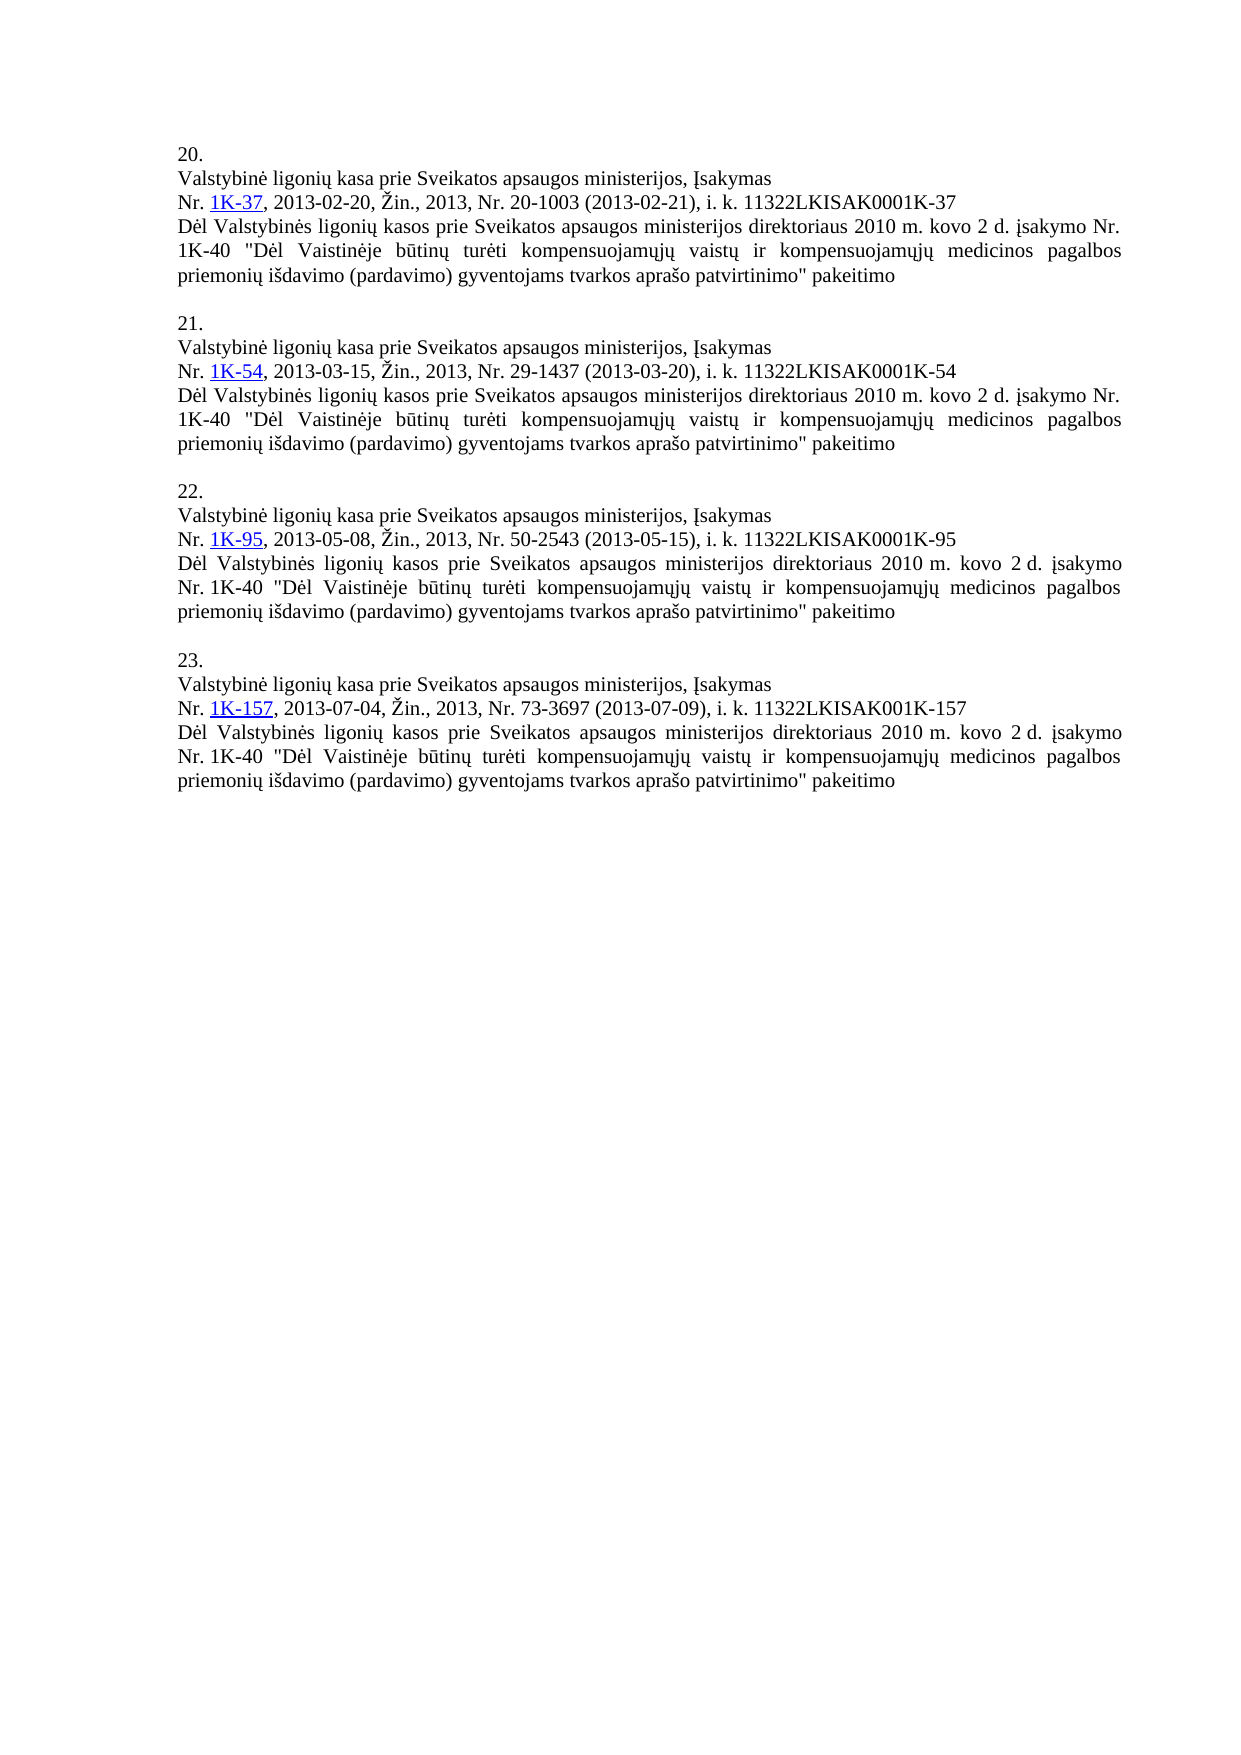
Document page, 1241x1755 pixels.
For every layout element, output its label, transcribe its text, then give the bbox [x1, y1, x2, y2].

text Nr. 1K-157, 2013-07-04, Žin., 2013, Nr. 73-3697 (2013-07-09), i. k. 11322LKISAK001K-157 [177, 696, 1122, 720]
text Valstybinė ligonių kasa prie Sveikatos apsaugos ministerijos, Įsakymas [177, 335, 1122, 359]
text Valstybinė ligonių kasa prie Sveikatos apsaugos ministerijos, Įsakymas [177, 166, 1122, 190]
text Dėl Valstybinės ligonių kasos prie Sveikatos apsaugos ministerijos direktoriaus 2010 m. kovo 2 d. įsakymo Nr. 1K-40 "Dėl Vaistinėje būtinų turėti kompensuojamųjų vaistų ir kompensuojamųjų medicinos pagalbos priemonių išdavimo (pardavimo) gyventojams tvarkos aprašo patvirtinimo" pakeitimo [177, 383, 1122, 455]
text Nr. 1K-37, 2013-02-20, Žin., 2013, Nr. 20-1003 (2013-02-21), i. k. 11322LKISAK0001K-37 [177, 190, 1122, 214]
text 22. [177, 479, 1122, 503]
text Valstybinė ligonių kasa prie Sveikatos apsaugos ministerijos, Įsakymas [177, 503, 1122, 527]
text 21. [177, 311, 1122, 335]
text Nr. 1K-95, 2013-05-08, Žin., 2013, Nr. 50-2543 (2013-05-15), i. k. 11322LKISAK0001K-95 [177, 527, 1122, 551]
text Dėl Valstybinės ligonių kasos prie Sveikatos apsaugos ministerijos direktoriaus 2010 m. kovo 2 d. įsakymo Nr. 1K-40 "Dėl Vaistinėje būtinų turėti kompensuojamųjų vaistų ir kompensuojamųjų medicinos pagalbos priemonių išdavimo (pardavimo) gyventojams tvarkos aprašo patvirtinimo" pakeitimo [177, 551, 1122, 623]
text Valstybinė ligonių kasa prie Sveikatos apsaugos ministerijos, Įsakymas [177, 672, 1122, 696]
text Dėl Valstybinės ligonių kasos prie Sveikatos apsaugos ministerijos direktoriaus 2010 m. kovo 2 d. įsakymo Nr. 1K-40 "Dėl Vaistinėje būtinų turėti kompensuojamųjų vaistų ir kompensuojamųjų medicinos pagalbos priemonių išdavimo (pardavimo) gyventojams tvarkos aprašo patvirtinimo" pakeitimo [177, 214, 1122, 287]
text 20. [177, 142, 1122, 166]
text Dėl Valstybinės ligonių kasos prie Sveikatos apsaugos ministerijos direktoriaus 2010 m. kovo 2 d. įsakymo Nr. 1K-40 "Dėl Vaistinėje būtinų turėti kompensuojamųjų vaistų ir kompensuojamųjų medicinos pagalbos priemonių išdavimo (pardavimo) gyventojams tvarkos aprašo patvirtinimo" pakeitimo [177, 720, 1122, 792]
text Nr. 1K-54, 2013-03-15, Žin., 2013, Nr. 29-1437 (2013-03-20), i. k. 11322LKISAK0001K-54 [177, 359, 1122, 383]
text 23. [177, 647, 1122, 672]
